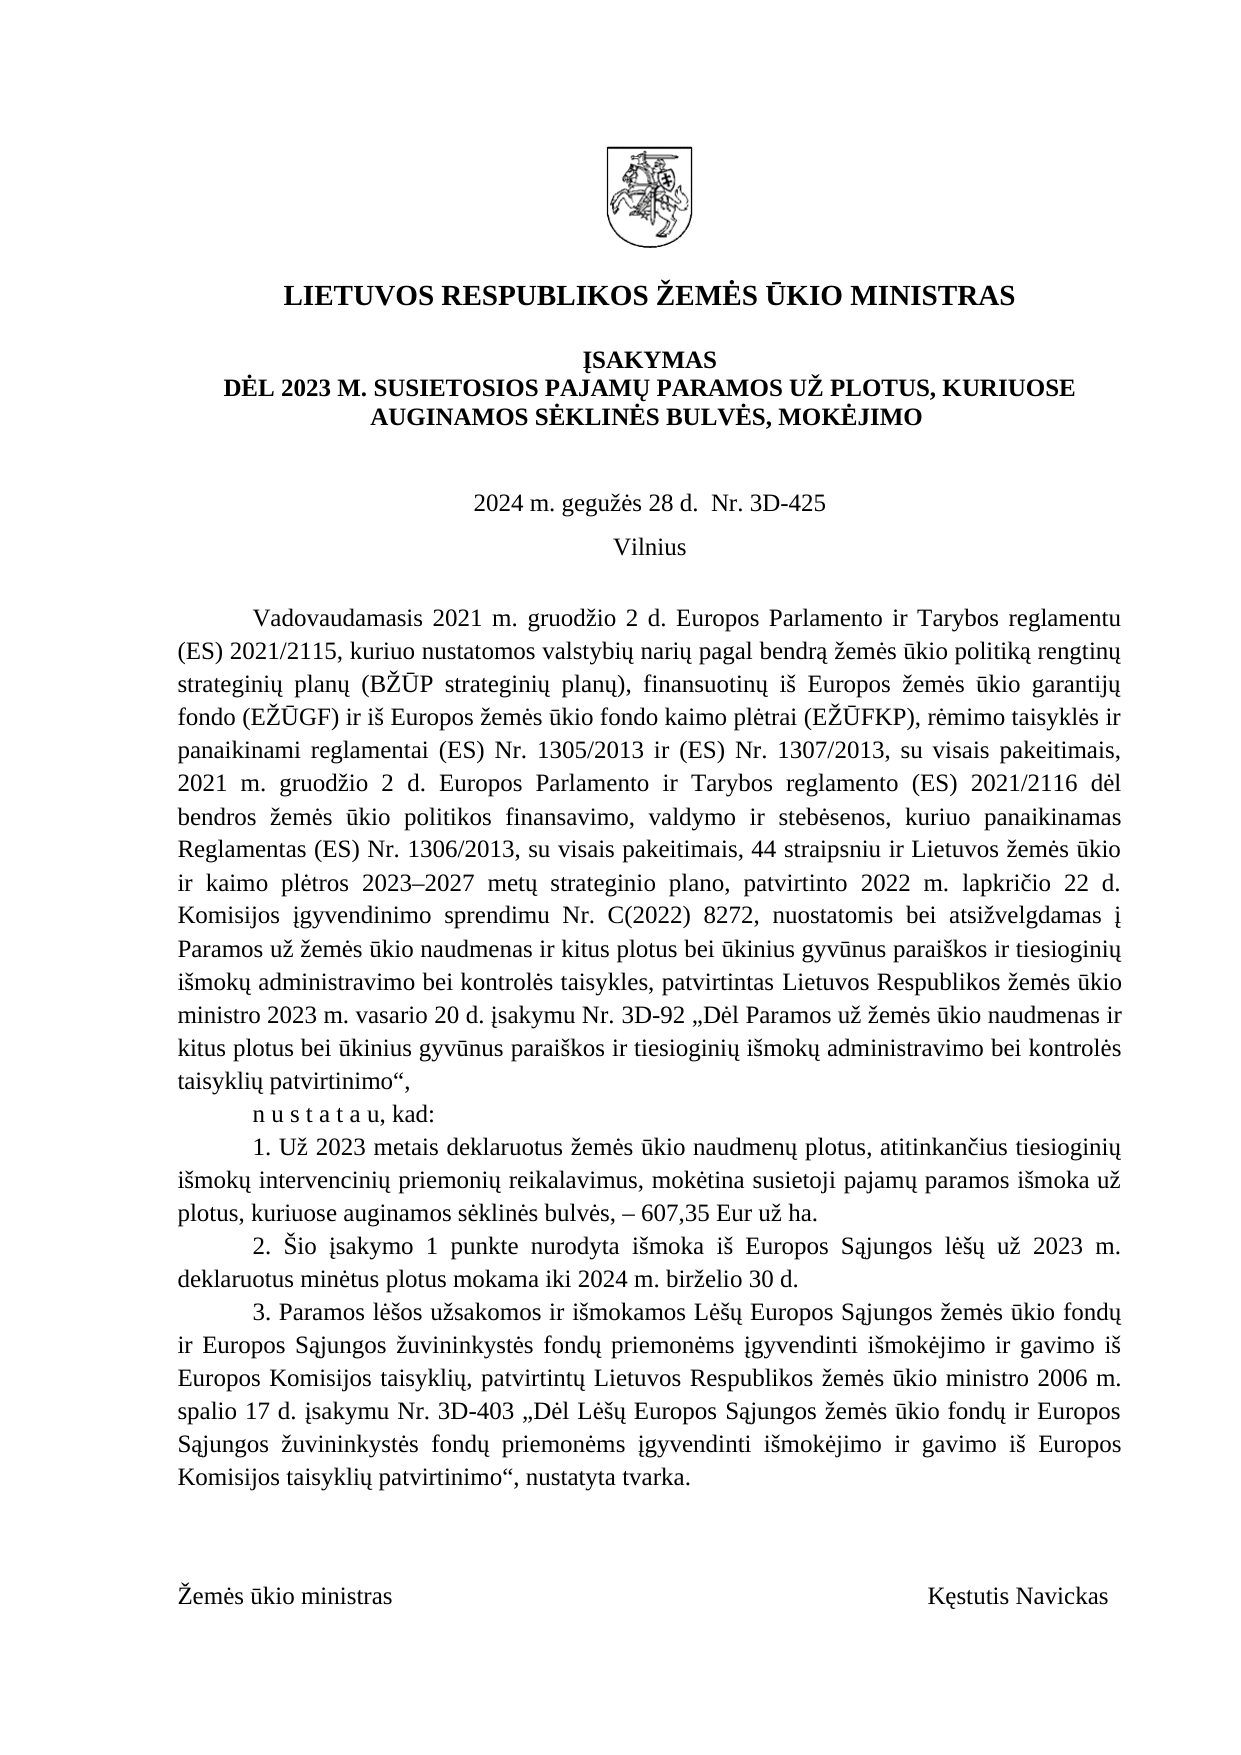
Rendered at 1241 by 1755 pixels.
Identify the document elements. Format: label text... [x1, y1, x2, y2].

text Vadovaudamasis 2021 m. gruodžio 2 d. Europos Parlamento ir Tarybos reglamentu (ES) 2021/2115, kuriuo nustatomos valstybių narių pagal bendrą žemės ūkio politiką rengtinų strateginių planų (BŽŪP strateginių planų), finansuotinų iš Europos žemės ūkio garantijų fondo (EŽŪGF) ir iš Europos žemės ūkio fondo kaimo plėtrai (EŽŪFKP), rėmimo taisyklės ir panaikinami reglamentai (ES) Nr. 1305/2013 ir (ES) Nr. 1307/2013, su visais pakeitimais, 2021 m. gruodžio 2 d. Europos Parlamento ir Tarybos reglamento (ES) 2021/2116 dėl bendros žemės ūkio politikos finansavimo, valdymo ir stebėsenos, kuriuo panaikinamas Reglamentas (ES) Nr. 1306/2013, su visais pakeitimais, 44 straipsniu ir Lietuvos žemės ūkio ir kaimo plėtros 2023–2027 metų strateginio plano, patvirtinto 2022 m. lapkričio 22 d. Komisijos įgyvendinimo sprendimu Nr. C(2022) 8272, nuostatomis bei atsižvelgdamas į Paramos už žemės ūkio naudmenas ir kitus plotus bei ūkinius gyvūnus paraiškos ir tiesioginių išmokų administravimo bei kontrolės taisykles, patvirtintas Lietuvos Respublikos žemės ūkio ministro 2023 m. vasario 20 d. įsakymu Nr. 3D-92 „Dėl Paramos už žemės ūkio naudmenas ir kitus plotus bei ūkinius gyvūnus paraiškos ir tiesioginių išmokų administravimo bei kontrolės taisyklių patvirtinimo“, [177, 603, 1122, 1094]
text Vilnius [177, 532, 1122, 560]
text 3. Paramos lėšos užsakomos ir išmokamos Lėšų Europos Sąjungos žemės ūkio fondų ir Europos Sąjungos žuvininkystės fondų priemonėms įgyvendinti išmokėjimo ir gavimo iš Europos Komisijos taisyklių, patvirtintų Lietuvos Respublikos žemės ūkio ministro 2006 m. spalio 17 d. įsakymu Nr. 3D-403 „Dėl Lėšų Europos Sąjungos žemės ūkio fondų ir Europos Sąjungos žuvininkystės fondų priemonėms įgyvendinti išmokėjimo ir gavimo iš Europos Komisijos taisyklių patvirtinimo“, nustatyta tvarka. [177, 1297, 1122, 1491]
text 1. Už 2023 metais deklaruotus žemės ūkio naudmenų plotus, atitinkančius tiesioginių išmokų intervencinių priemonių reikalavimus, mokėtina susietoji pajamų paramos išmoka už plotus, kuriuose auginamos sėklinės bulvės, – 607,35 Eur už ha. [177, 1132, 1122, 1227]
text 2. Šio įsakymo 1 punkte nurodyta išmoka iš Europos Sąjungos lėšų už 2023 m. deklaruotus minėtus plotus mokama iki 2024 m. birželio 30 d. [177, 1231, 1122, 1293]
text 2024 m. gegužės 28 d. Nr. 3D-425 [177, 488, 1122, 517]
text ĮSAKYMAS [177, 345, 1122, 373]
text Žemės ūkio ministras Kęstutis Navickas [177, 1581, 1122, 1610]
text DĖL 2023 M. SUSIETOSIOS pajamų PARAMOS UŽ plotus, kuriuose auginamos SĖKLINėS BULVėS, MOKĖJIMO [177, 373, 1122, 431]
text n u s t a t a u, kad: [177, 1099, 1122, 1127]
text LIETUVOS RESPUBLIKOS ŽEMĖS ŪKIO MINISTRAS [177, 278, 1122, 311]
